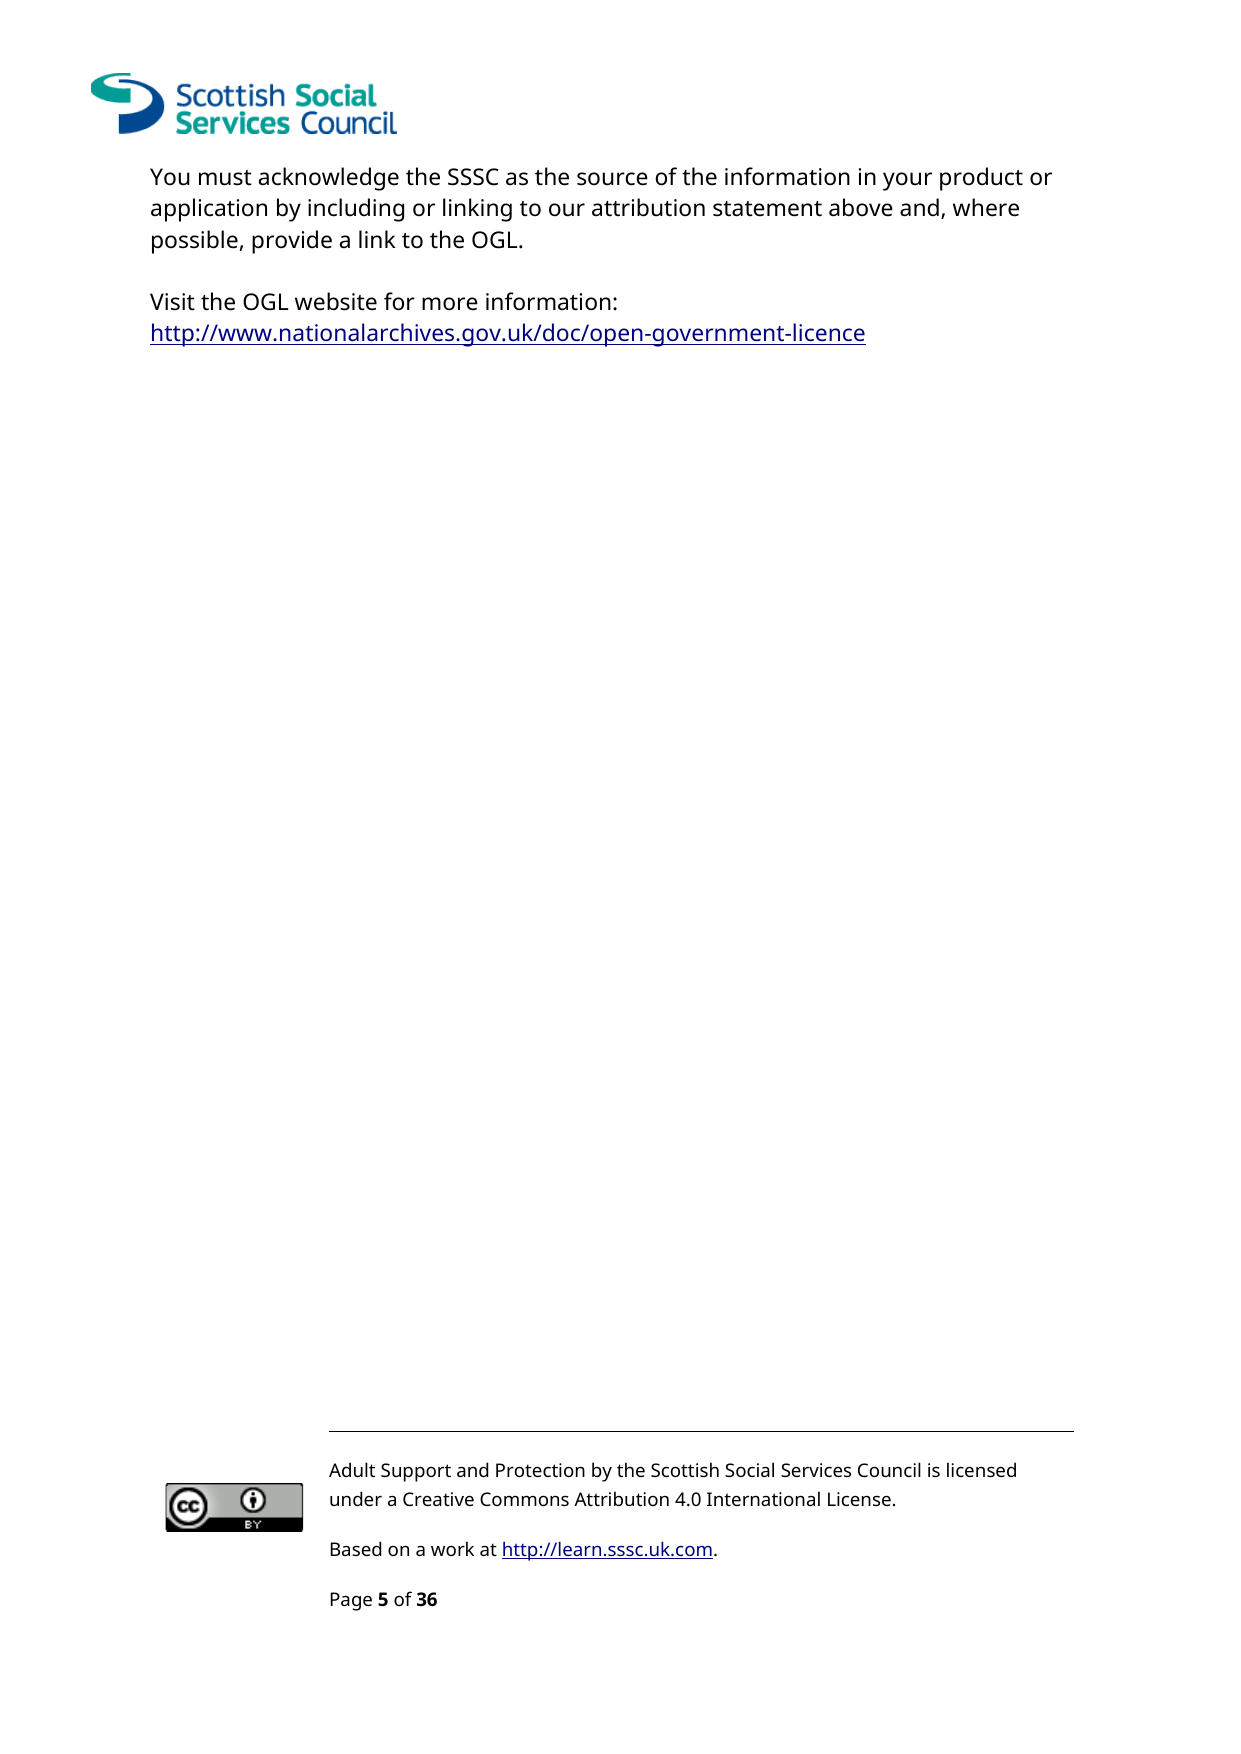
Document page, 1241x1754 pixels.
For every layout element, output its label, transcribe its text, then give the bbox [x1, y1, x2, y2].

text Visit the OGL website for more information: [150, 286, 1090, 317]
text You must acknowledge the SSSC as the source of the information in your product or application by including or linking to our attribution statement above and, where possible, provide a link to the OGL. [150, 161, 1090, 255]
text http://www.nationalarchives.gov.uk/doc/open-government-licence [150, 317, 1090, 349]
